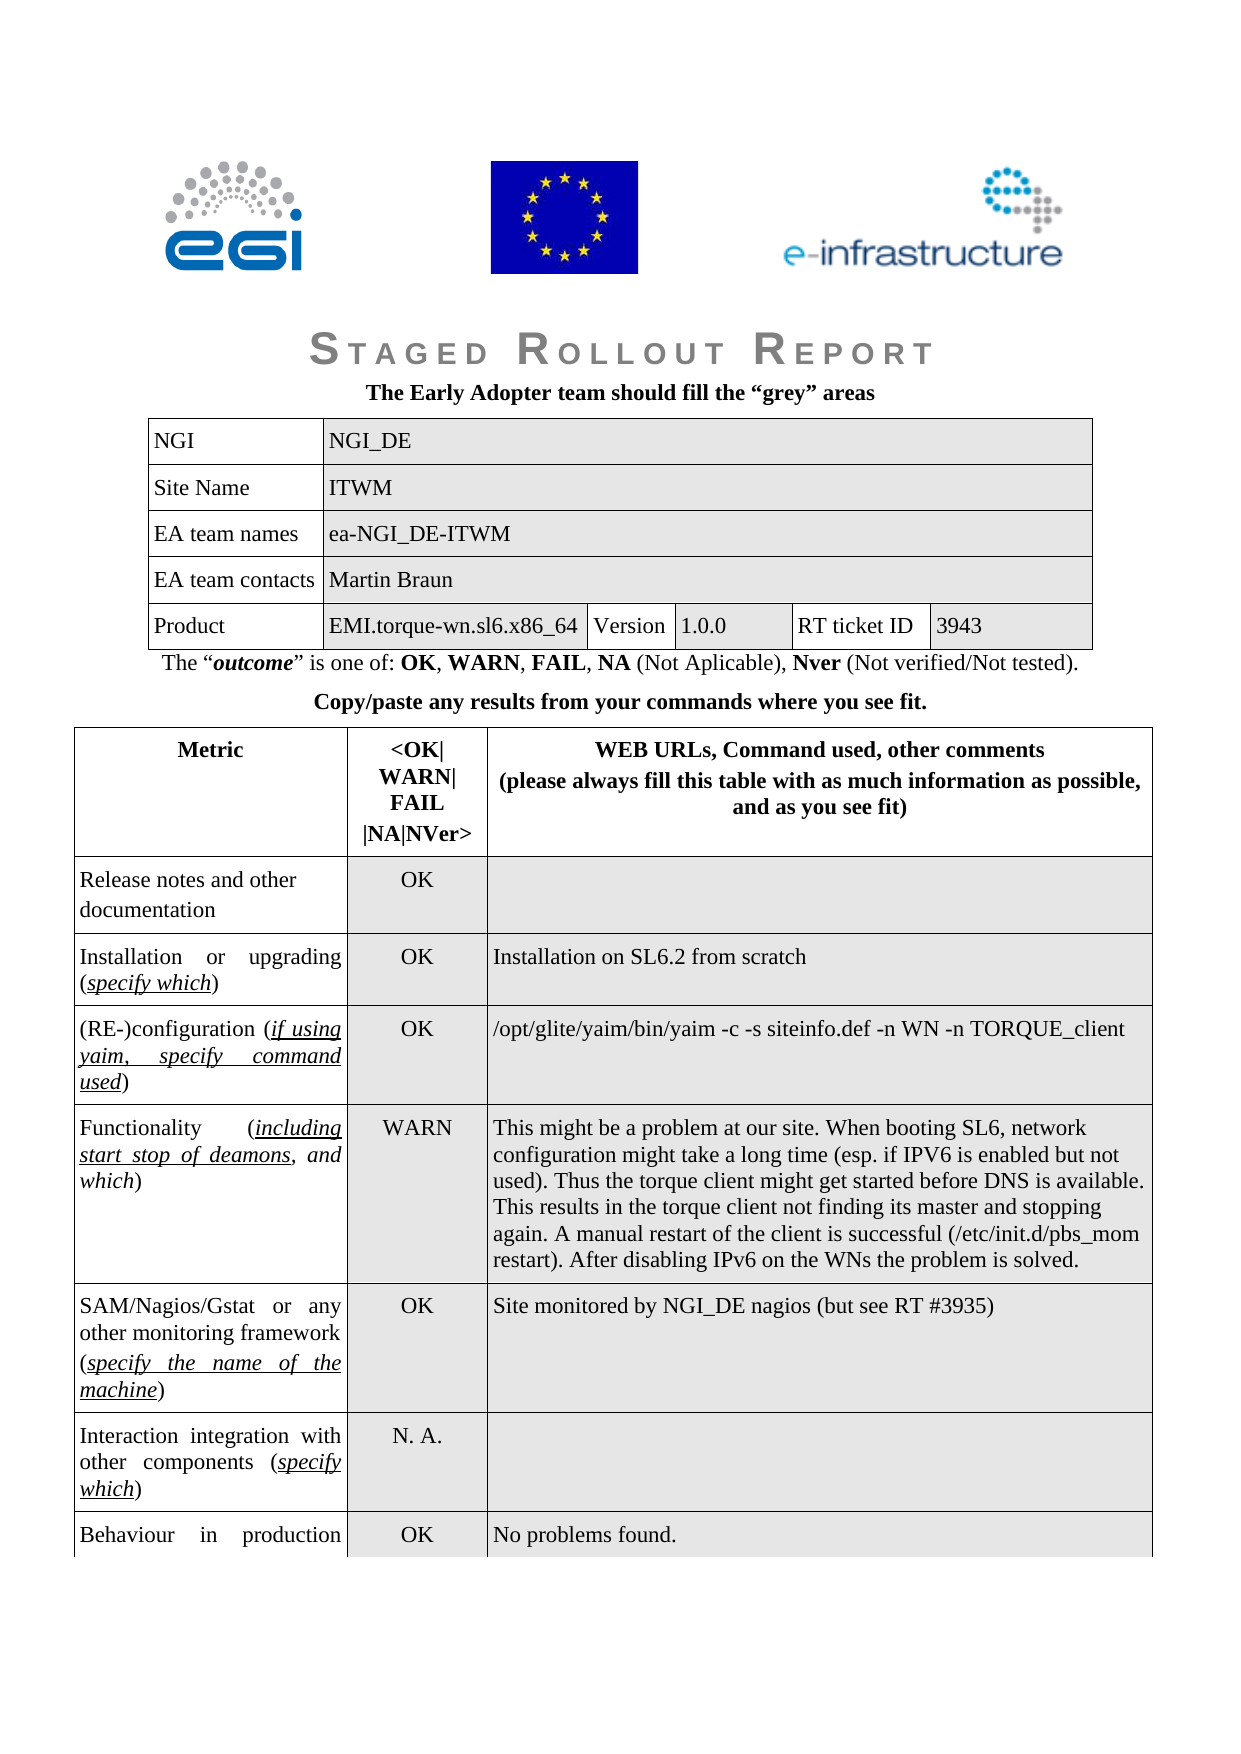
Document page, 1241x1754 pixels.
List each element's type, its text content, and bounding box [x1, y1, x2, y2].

table_cell OK [348, 934, 487, 1005]
table_cell /opt/glite/yaim/bin/yaim -c -s siteinfo.def -n WN -n TORQUE_client [488, 1006, 1152, 1104]
picture [164, 161, 303, 272]
table_cell No problems found. [488, 1512, 1152, 1557]
text The “outcome” is one of: OK, WARN, FAIL, NA (Not Aplicable), Nver (Not verified/Not tested). [148, 650, 1092, 675]
table_header <OK|WARN|FAIL |NA|NVer> [348, 728, 487, 856]
table_cell Behaviour in production [75, 1512, 347, 1557]
table_cell Installation on SL6.2 from scratch [488, 934, 1152, 1005]
text The Early Adopter team should fill the “grey” areas [148, 379, 1092, 405]
table_cell 3943 [931, 604, 1092, 649]
table_cell Release notes and other documentation [75, 857, 347, 933]
table_cell WARN [348, 1105, 487, 1282]
table_cell OK [348, 1006, 487, 1104]
table_header WEB URLs, Command used, other comments (please always fill this table with as much information as possible, and as you see fit) [488, 728, 1152, 856]
table_cell 1.0.0 [676, 604, 792, 649]
text Copy/paste any results from your commands where you see fit. [148, 688, 1092, 714]
table_cell RT ticket ID [793, 604, 930, 649]
table_cell OK [348, 1512, 487, 1557]
table_cell EA team contacts [149, 557, 323, 602]
table_cell Martin Braun [324, 557, 1092, 602]
table_cell Installation or upgrading (specify which) [75, 934, 347, 1005]
table_cell EA team names [149, 511, 323, 556]
table_cell Product [149, 604, 323, 649]
table_cell EMI.torque-wn.sl6.x86_64 [324, 604, 587, 649]
table_cell Functionality (including start stop of deamons, and which) [75, 1105, 347, 1282]
picture [777, 161, 1070, 274]
table_cell Site monitored by NGI_DE nagios (but see RT #3935) [488, 1284, 1152, 1412]
table_cell N. A. [348, 1413, 487, 1511]
table_header Metric [75, 728, 347, 856]
table_cell Site Name [149, 465, 323, 510]
table_cell ea-NGI_DE-ITWM [324, 511, 1092, 556]
table_cell (RE-)configuration (if using yaim, specify command used) [75, 1006, 347, 1104]
table_cell OK [348, 857, 487, 933]
table_cell Version [588, 604, 675, 649]
table_header NGI_DE [324, 419, 1092, 464]
table_cell This might be a problem at our site. When booting SL6, network configuration might take a long time (esp. if IPV6 is enabled but not used). Thus the torque client might get started before DNS is available. This results in the torque client not finding its master and stopping again. A manual restart of the client is successful (/etc/init.d/pbs_mom restart). After disabling IPv6 on the WNs the problem is solved. [488, 1105, 1152, 1282]
table_cell SAM/Nagios/Gstat or any other monitoring framework (specify the name of the machine) [75, 1284, 347, 1412]
table_cell [488, 1413, 1152, 1511]
table_cell OK [348, 1284, 487, 1412]
title Staged Rollout Report [148, 322, 1092, 374]
table_cell ITWM [324, 465, 1092, 510]
table_cell [488, 857, 1152, 933]
table_header NGI [149, 419, 323, 464]
table_cell Interaction integration with other components (specify which) [75, 1413, 347, 1511]
picture [490, 161, 639, 274]
